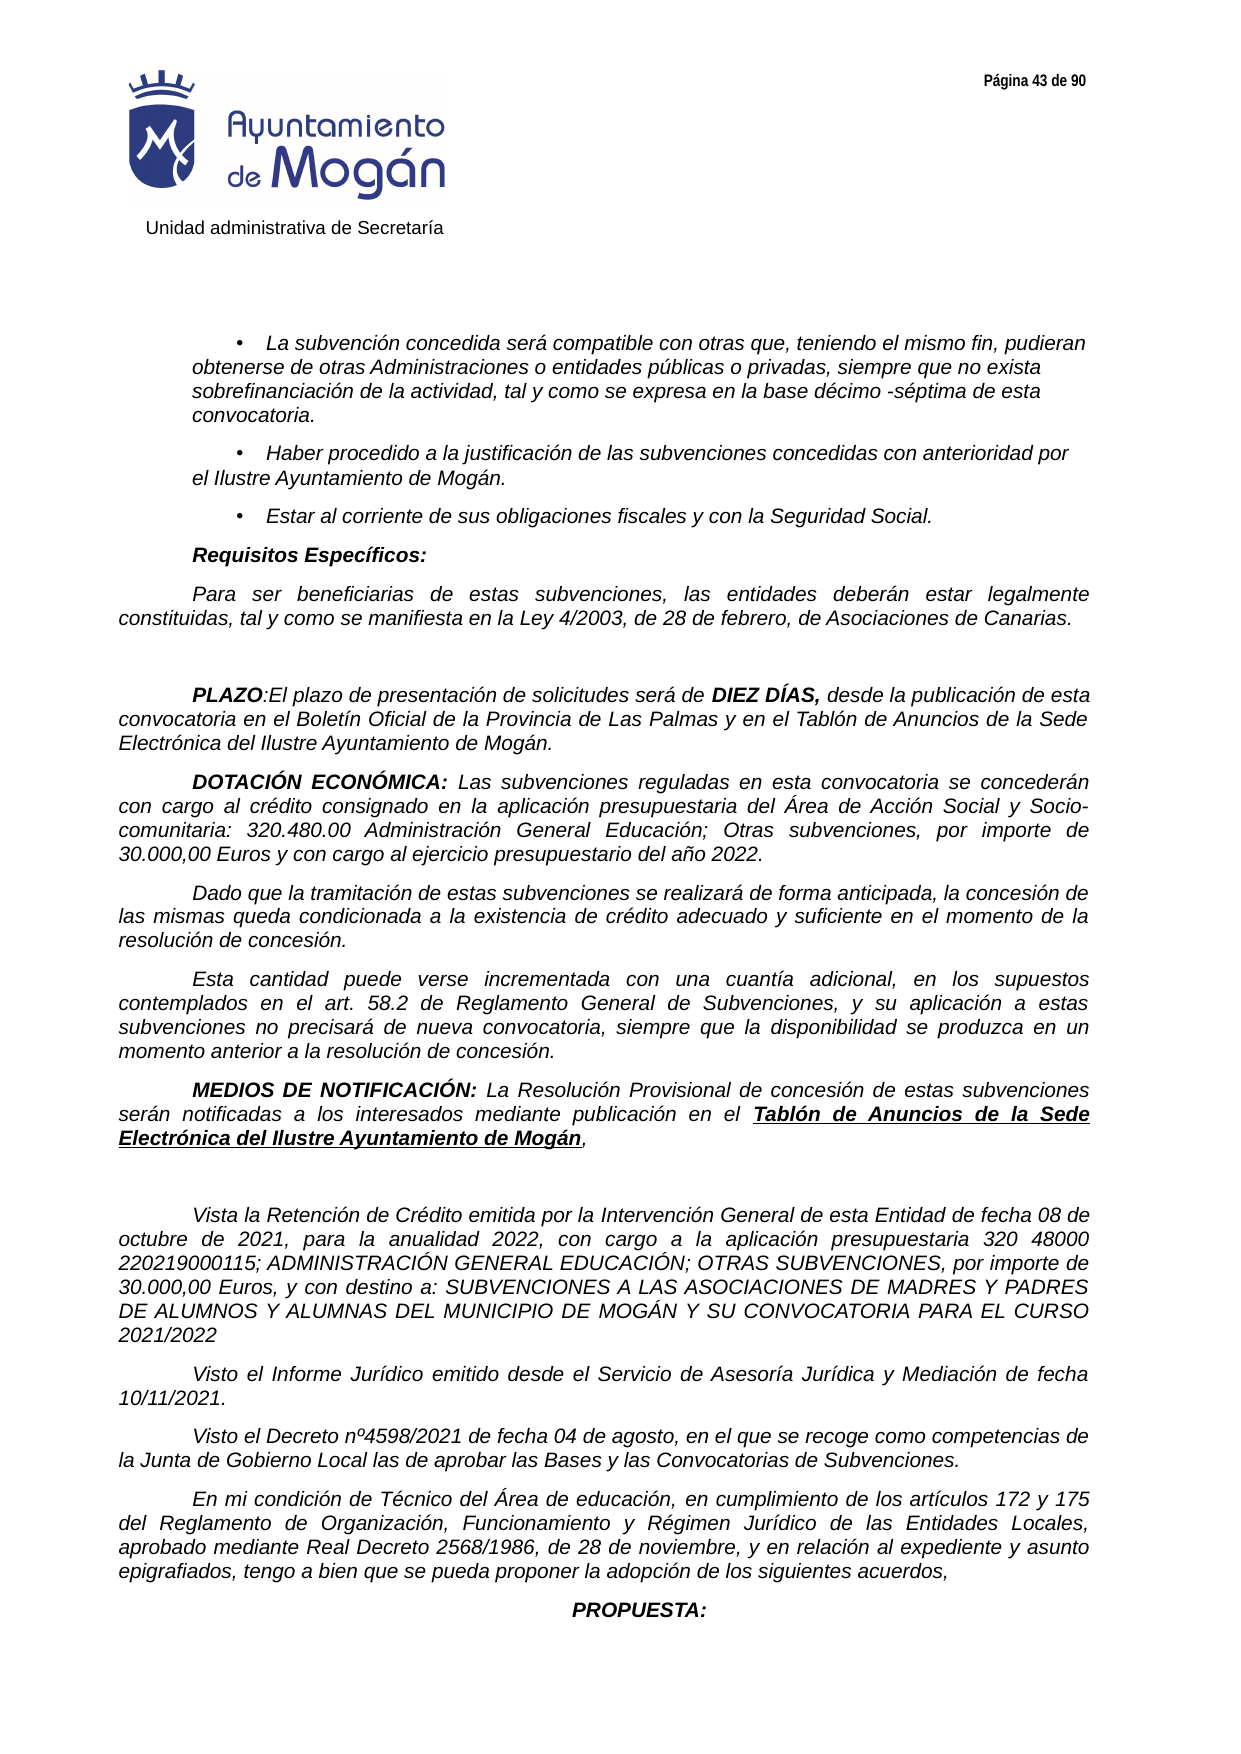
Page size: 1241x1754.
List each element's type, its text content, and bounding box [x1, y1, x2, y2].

text Para ser beneficiarias de estas subvenciones, las entidades deberán estar legalmente constituidas, tal y como se manifiesta en la Ley 4/2003, de 28 de febrero, de Asociaciones de Canarias. [118, 582, 1092, 629]
text DOTACIÓN ECONÓMICA: Las subvenciones reguladas en esta convocatoria se concederán con cargo al crédito consignado en la aplicación presupuestaria del Área de Acción Social y Socio-comunitaria: 320.480.00 Administración General Educación; Otras subvenciones, por importe de 30.000,00 Euros y con cargo al ejercicio presupuestario del año 2022. [118, 770, 1092, 866]
text Visto el Informe Jurídico emitido desde el Servicio de Asesoría Jurídica y Mediación de fecha 10/11/2021. [118, 1362, 1092, 1409]
text Vista la Retención de Crédito emitida por la Intervención General de esta Entidad de fecha 08 de octubre de 2021, para la anualidad 2022, con cargo a la aplicación presupuestaria 320 48000 220219000115; ADMINISTRACIÓN GENERAL EDUCACIÓN; OTRAS SUBVENCIONES, por importe de 30.000,00 Euros, y con destino a: SUBVENCIONES A LAS ASOCIACIONES DE MADRES Y PADRES DE ALUMNOS Y ALUMNAS DEL MUNICIPIO DE MOGÁN Y SU CONVOCATORIA PARA EL CURSO 2021/2022 [118, 1203, 1092, 1347]
text PLAZO:El plazo de presentación de solicitudes será de DIEZ DÍAS, desde la publicación de esta convocatoria en el Boletín Oficial de la Provincia de Las Palmas y en el Tablón de Anuncios de la Sede Electrónica del Ilustre Ayuntamiento de Mogán. [118, 683, 1092, 755]
text PROPUESTA: [118, 1598, 1092, 1622]
text Esta cantidad puede verse incrementada con una cuantía adicional, en los supuestos contemplados en el art. 58.2 de Reglamento General de Subvenciones, y su aplicación a estas subvenciones no precisará de nueva convocatoria, siempre que la disponibilidad se produzca en un momento anterior a la resolución de concesión. [118, 967, 1092, 1063]
text En mi condición de Técnico del Área de educación, en cumplimiento de los artículos 172 y 175 del Reglamento de Organización, Funcionamiento y Régimen Jurídico de las Entidades Locales, aprobado mediante Real Decreto 2568/1986, de 28 de noviembre, y en relación al expediente y asunto epigrafiados, tengo a bien que se pueda proponer la adopción de los siguientes acuerdos, [118, 1487, 1092, 1583]
picture [128, 70, 445, 206]
text MEDIOS DE NOTIFICACIÓN: La Resolución Provisional de concesión de estas subvenciones serán notificadas a los interesados mediante publicación en el Tablón de Anuncios de la Sede Electrónica del Ilustre Ayuntamiento de Mogán, [118, 1078, 1092, 1149]
list Estar al corriente de sus obligaciones fiscales y con la Seguridad Social. [162, 504, 1092, 528]
text Visto el Decreto nº4598/2021 de fecha 04 de agosto, en el que se recoge como competencias de la Junta de Gobierno Local las de aprobar las Bases y las Convocatorias de Subvenciones. [118, 1424, 1092, 1472]
list Haber procedido a la justificación de las subvenciones concedidas con anterioridad por el Ilustre Ayuntamiento de Mogán. [162, 441, 1092, 489]
text Requisitos Específicos: [118, 543, 1092, 567]
list La subvención concedida será compatible con otras que, teniendo el mismo fin, pudieran obtenerse de otras Administraciones o entidades públicas o privadas, siempre que no exista sobrefinanciación de la actividad, tal y como se expresa en la base décimo -séptima de esta convocatoria. [162, 331, 1092, 426]
text Dado que la tramitación de estas subvenciones se realizará de forma anticipada, la concesión de las mismas queda condicionada a la existencia de crédito adecuado y suficiente en el momento de la resolución de concesión. [118, 880, 1092, 952]
